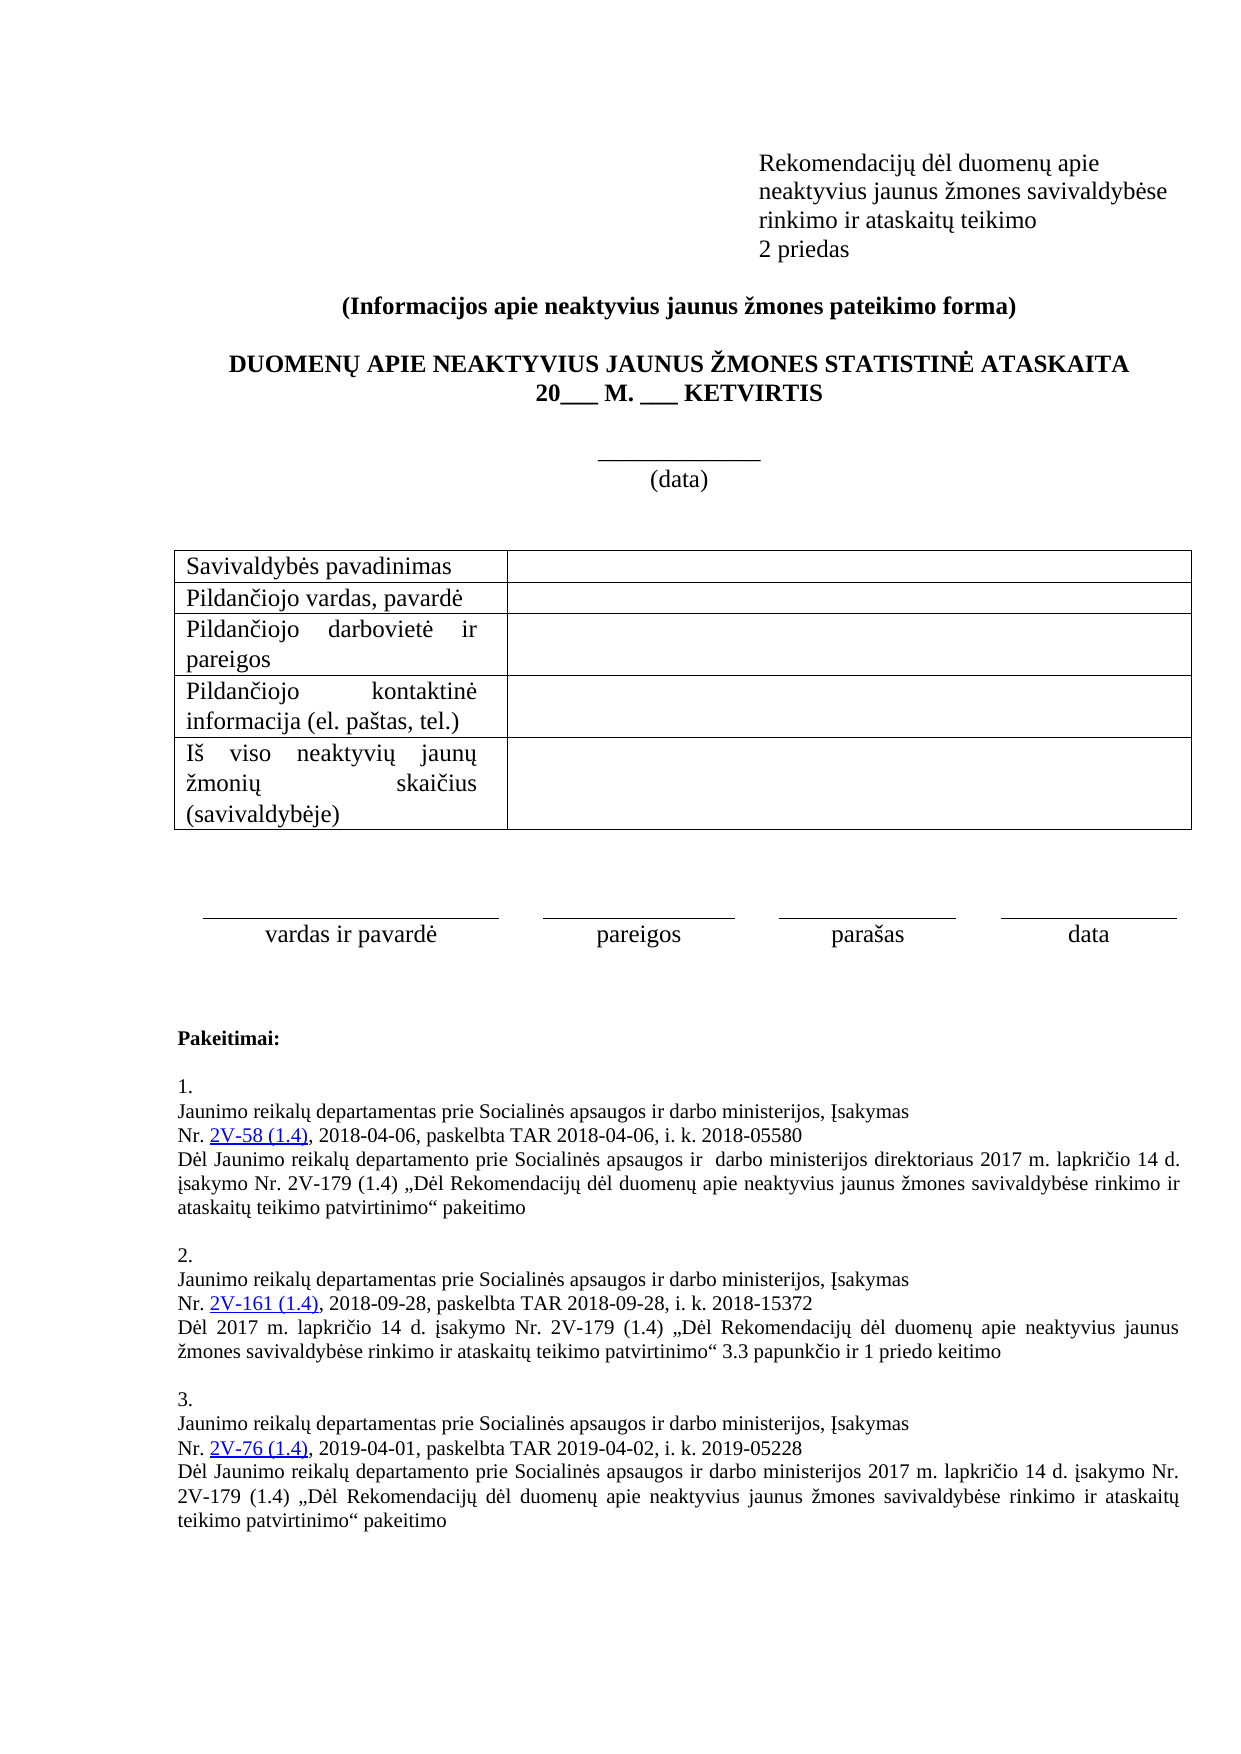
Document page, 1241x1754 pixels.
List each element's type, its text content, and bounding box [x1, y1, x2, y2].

text 2. [177, 1243, 1181, 1267]
text Dėl Jaunimo reikalų departamento prie Socialinės apsaugos ir darbo ministerijos 2017 m. lapkričio 14 d. įsakymo Nr. 2V-179 (1.4) „Dėl Rekomendacijų dėl duomenų apie neaktyvius jaunus žmones savivaldybėse rinkimo ir ataskaitų teikimo patvirtinimo“ pakeitimo [177, 1459, 1181, 1532]
text 20___ M. ___ KETVIRTIS [177, 378, 1181, 406]
text Dėl 2017 m. lapkričio 14 d. įsakymo Nr. 2V-179 (1.4) „Dėl Rekomendacijų dėl duomenų apie neaktyvius jaunus žmones savivaldybėse rinkimo ir ataskaitų teikimo patvirtinimo“ 3.3 papunkčio ir 1 priedo keitimo [177, 1315, 1181, 1363]
text rinkimo ir ataskaitų teikimo [758, 205, 1181, 234]
text Pakeitimai: [177, 1026, 1181, 1050]
table_header [735, 888, 779, 918]
text neaktyvius jaunus žmones savivaldybėse [758, 176, 1181, 205]
table_header [1001, 888, 1177, 918]
table_cell [508, 676, 1191, 737]
text Jaunimo reikalų departamentas prie Socialinės apsaugos ir darbo ministerijos, Įsakymas [177, 1267, 1181, 1291]
table_cell [956, 918, 1001, 949]
text Jaunimo reikalų departamentas prie Socialinės apsaugos ir darbo ministerijos, Įsakymas [177, 1098, 1181, 1123]
table_cell [508, 738, 1191, 829]
table_cell [508, 614, 1191, 675]
text (Informacijos apie neaktyvius jaunus žmones pateikimo forma) [177, 291, 1181, 320]
table_cell data [1001, 919, 1177, 949]
text Rekomendacijų dėl duomenų apie [758, 148, 1181, 176]
text Jaunimo reikalų departamentas prie Socialinės apsaugos ir darbo ministerijos, Įsakymas [177, 1411, 1181, 1435]
table_header [779, 888, 956, 918]
table_cell pareigos [543, 919, 735, 949]
table_cell Pildančiojo darbovietė ir pareigos [175, 614, 507, 675]
text Nr. 2V-76 (1.4), 2019-04-01, paskelbta TAR 2019-04-02, i. k. 2019-05228 [177, 1435, 1181, 1459]
text 3. [177, 1387, 1181, 1411]
table_cell Pildančiojo kontaktinė informacija (el. paštas, tel.) [175, 676, 507, 737]
table_cell vardas ir pavardė [203, 919, 498, 949]
table_cell Pildančiojo vardas, pavardė [175, 583, 507, 613]
table_header [177, 888, 203, 918]
text DUOMENŲ apie NEAKTYVIUS JAUNUS ŽMONES STATISTINĖ ATASKAITA [177, 349, 1181, 378]
table_header Savivaldybės pavadinimas [175, 551, 507, 582]
text (data) [177, 464, 1181, 493]
table_cell [499, 918, 543, 949]
table_header [508, 551, 1191, 582]
table_header [956, 888, 1001, 918]
table_cell [508, 583, 1191, 613]
text 1. [177, 1074, 1181, 1098]
table_cell [735, 918, 779, 949]
text Nr. 2V-58 (1.4), 2018-04-06, paskelbta TAR 2018-04-06, i. k. 2018-05580 [177, 1123, 1181, 1147]
table_header [499, 888, 543, 918]
text 2 priedas [758, 234, 1181, 263]
table_cell Iš viso neaktyvių jaunų žmonių skaičius (savivaldybėje) [175, 738, 507, 829]
table_cell parašas [779, 919, 956, 949]
text Nr. 2V-161 (1.4), 2018-09-28, paskelbta TAR 2018-09-28, i. k. 2018-15372 [177, 1291, 1181, 1315]
text Dėl Jaunimo reikalų departamento prie Socialinės apsaugos ir darbo ministerijos direktoriaus 2017 m. lapkričio 14 d. įsakymo Nr. 2V-179 (1.4) „Dėl Rekomendacijų dėl duomenų apie neaktyvius jaunus žmones savivaldybėse rinkimo ir ataskaitų teikimo patvirtinimo“ pakeitimo [177, 1147, 1181, 1219]
table_header [1177, 888, 1204, 918]
table_header [543, 888, 735, 918]
text _____________ [177, 435, 1181, 464]
table_cell [1177, 918, 1204, 949]
table_header [203, 888, 498, 918]
table_cell [177, 918, 203, 949]
